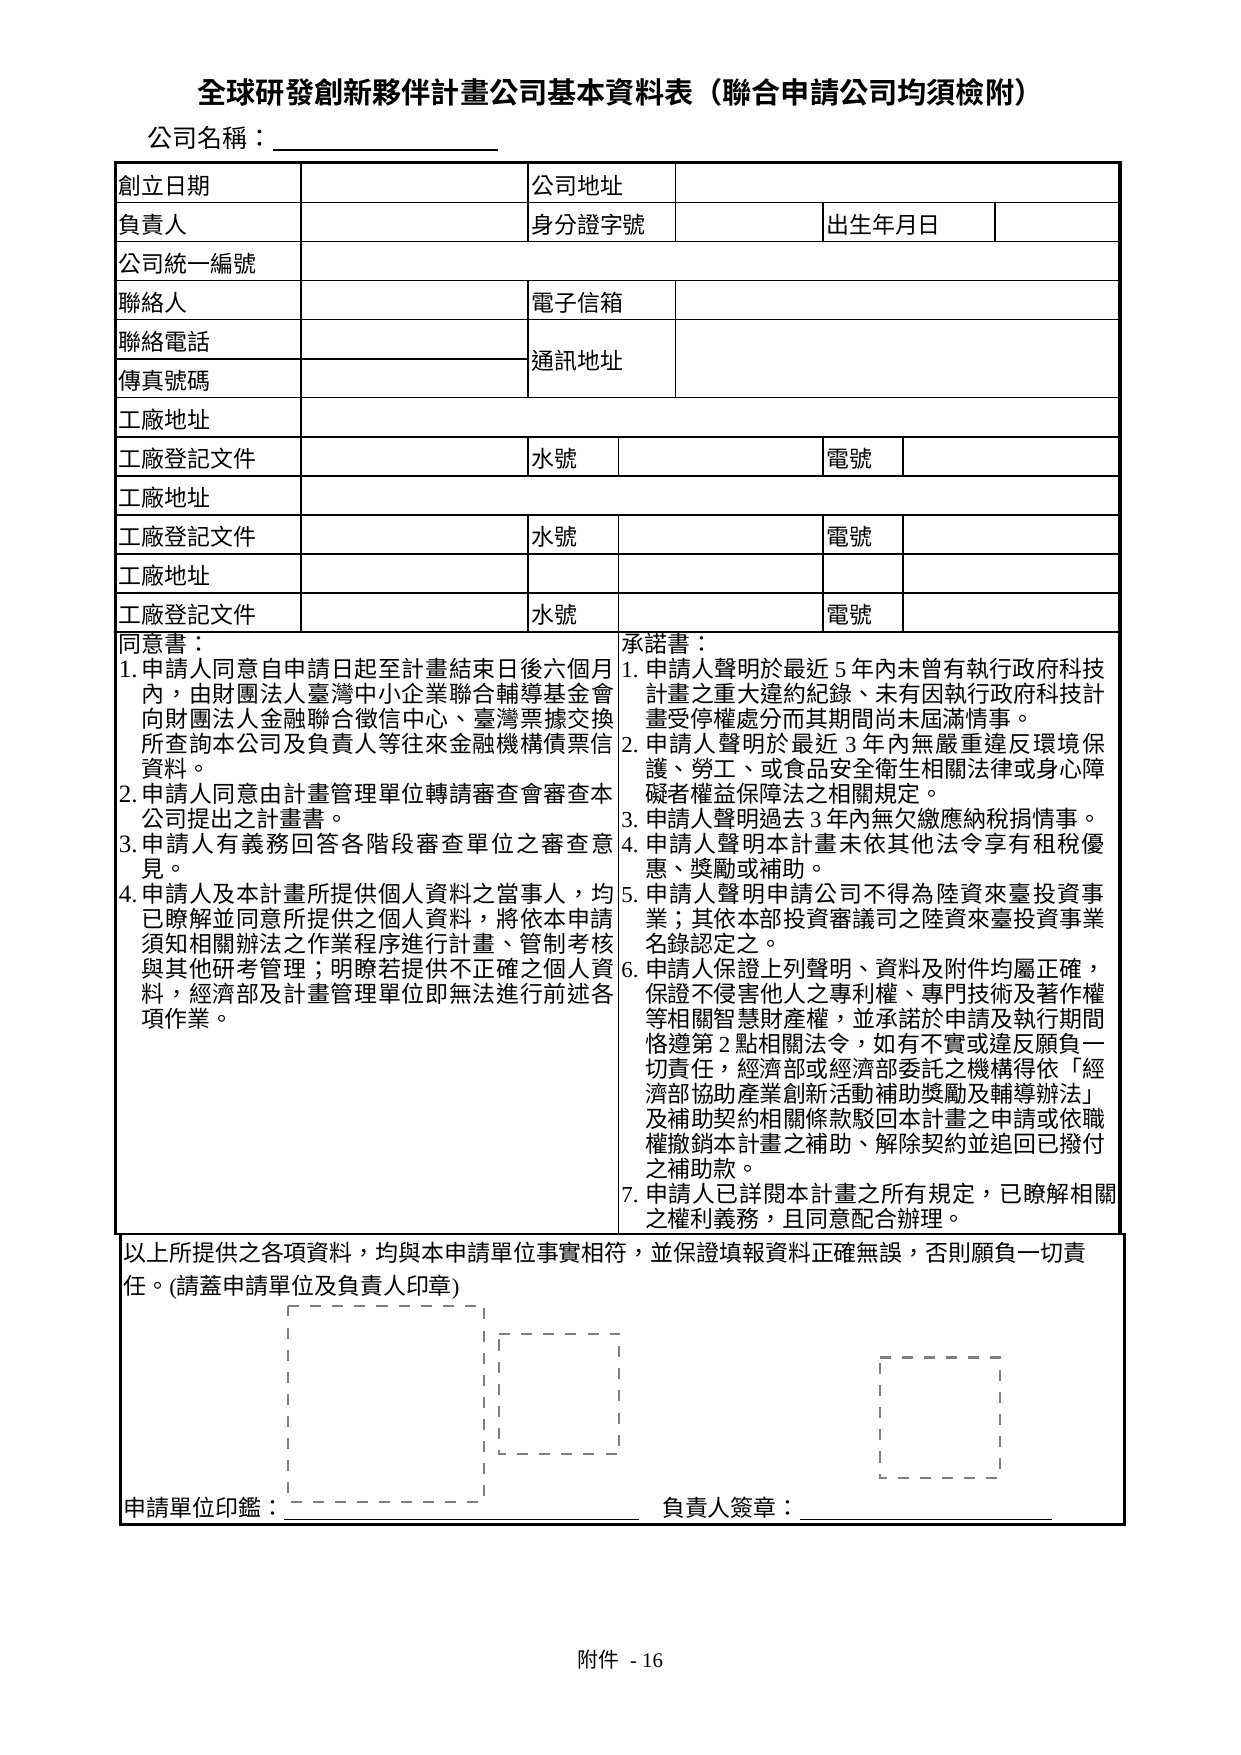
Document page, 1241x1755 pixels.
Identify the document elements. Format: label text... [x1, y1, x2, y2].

table_cell [619, 555, 822, 592]
table_cell [619, 594, 822, 631]
table_cell 承諾書： 申請人聲明於最近5年內未曾有執行政府科技計畫之重大違約紀錄、未有因執行政府科技計畫受停權處分而其期間尚未屆滿情事。 申請人聲明於最近3年內無嚴重違反環境保護、勞工、或食品安全衛生相關法律或身心障礙者權益保障法之相關規定。 申請人聲明過去3年內無欠繳應納稅捐情事。 申請人聲明本計畫未依其他法令享有租稅優惠、獎勵或補助。 申請人聲明申請公司不得為陸資來臺投資事業；其依本部投資審議司之陸資來臺投資事業名錄認定之。 申請人保證上列聲明、資料及附件均屬正確，保證不侵害他人之專利權、專門技術及著作權等相關智慧財產權，並承諾於申請及執行期間恪遵第2點相關法令，如有不實或違反願負一切責任，經濟部或經濟部委託之機構得依「經濟部協助產業創新活動補助獎勵及輔導辦法」及補助契約相關條款駁回本計畫之申請或依職權撤銷本計畫之補助、解除契約並追回已撥付之補助款。 申請人已詳閱本計畫之所有規定，已瞭解相關之權利義務，且同意配合辦理。 [619, 633, 1118, 1233]
table_header 公司地址 [529, 164, 675, 202]
table_cell [676, 281, 1118, 319]
table_cell [302, 438, 527, 475]
table_cell [302, 398, 1118, 436]
table_cell 以上所提供之各項資料，均與本申請單位事實相符，並保證填報資料正確無誤，否則願負一切責任。(請蓋申請單位及負責人印章) 申請單位印鑑： 負責人簽章： [122, 1235, 1123, 1523]
table_cell [996, 203, 1118, 241]
table_cell 身分證字號 [529, 203, 675, 241]
table_cell 工廠地址 [117, 477, 300, 514]
table_cell [619, 438, 822, 475]
table_cell 電子信箱 [529, 281, 675, 319]
table_cell [904, 516, 1118, 553]
table_cell 傳真號碼 [117, 360, 300, 397]
table_cell [302, 477, 1118, 514]
table_cell [619, 516, 822, 553]
table_cell 負責人 [117, 203, 300, 241]
table_cell 公司統一編號 [117, 242, 300, 280]
table_header [302, 164, 527, 202]
table_cell [904, 555, 1118, 592]
table_cell 電號 [824, 516, 902, 553]
table_cell 通訊地址 [529, 320, 675, 397]
table_cell 電號 [824, 438, 902, 475]
table_cell [302, 242, 1118, 280]
table_cell 工廠地址 [117, 555, 300, 592]
table_cell [302, 320, 527, 358]
table_cell 出生年月日 [824, 203, 994, 241]
table_cell 工廠地址 [117, 398, 300, 436]
table_header [676, 164, 1118, 202]
table_cell [302, 516, 527, 553]
table_cell [302, 555, 527, 592]
table_header 創立日期 [117, 164, 300, 202]
table_cell 聯絡電話 [117, 320, 300, 358]
table_cell 工廠登記文件 [117, 516, 300, 553]
table_cell 電號 [824, 594, 902, 631]
table_cell [904, 438, 1118, 475]
table_cell [824, 555, 902, 592]
table_cell 聯絡人 [117, 281, 300, 319]
table_cell 水號 [529, 438, 618, 475]
table_cell 工廠登記文件 [117, 594, 300, 631]
table_cell 水號 [529, 594, 618, 631]
text 全球研發創新夥伴計畫公司基本資料表（聯合申請公司均須檢附） [148, 70, 1093, 112]
table_cell [529, 555, 618, 592]
table_cell [302, 203, 527, 241]
table_cell [904, 594, 1118, 631]
table_cell 水號 [529, 516, 618, 553]
text 公司名稱： [148, 118, 1093, 155]
table_cell 同意書： 申請人同意自申請日起至計畫結束日後六個月內，由財團法人臺灣中小企業聯合輔導基金會向財團法人金融聯合徵信中心、臺灣票據交換所查詢本公司及負責人等往來金融機構債票信資料。 申請人同意由計畫管理單位轉請審查會審查本公司提出之計畫書。 申請人有義務回答各階段審查單位之審查意見。 申請人及本計畫所提供個人資料之當事人，均已瞭解並同意所提供之個人資料，將依本申請須知相關辦法之作業程序進行計畫、管制考核與其他研考管理；明瞭若提供不正確之個人資料，經濟部及計畫管理單位即無法進行前述各項作業。 [117, 633, 618, 1233]
table_cell [302, 594, 527, 631]
table_cell [302, 281, 527, 319]
table_cell 工廠登記文件 [117, 438, 300, 475]
table_cell [676, 203, 822, 241]
table_cell [676, 320, 1118, 397]
table_cell [302, 360, 527, 397]
